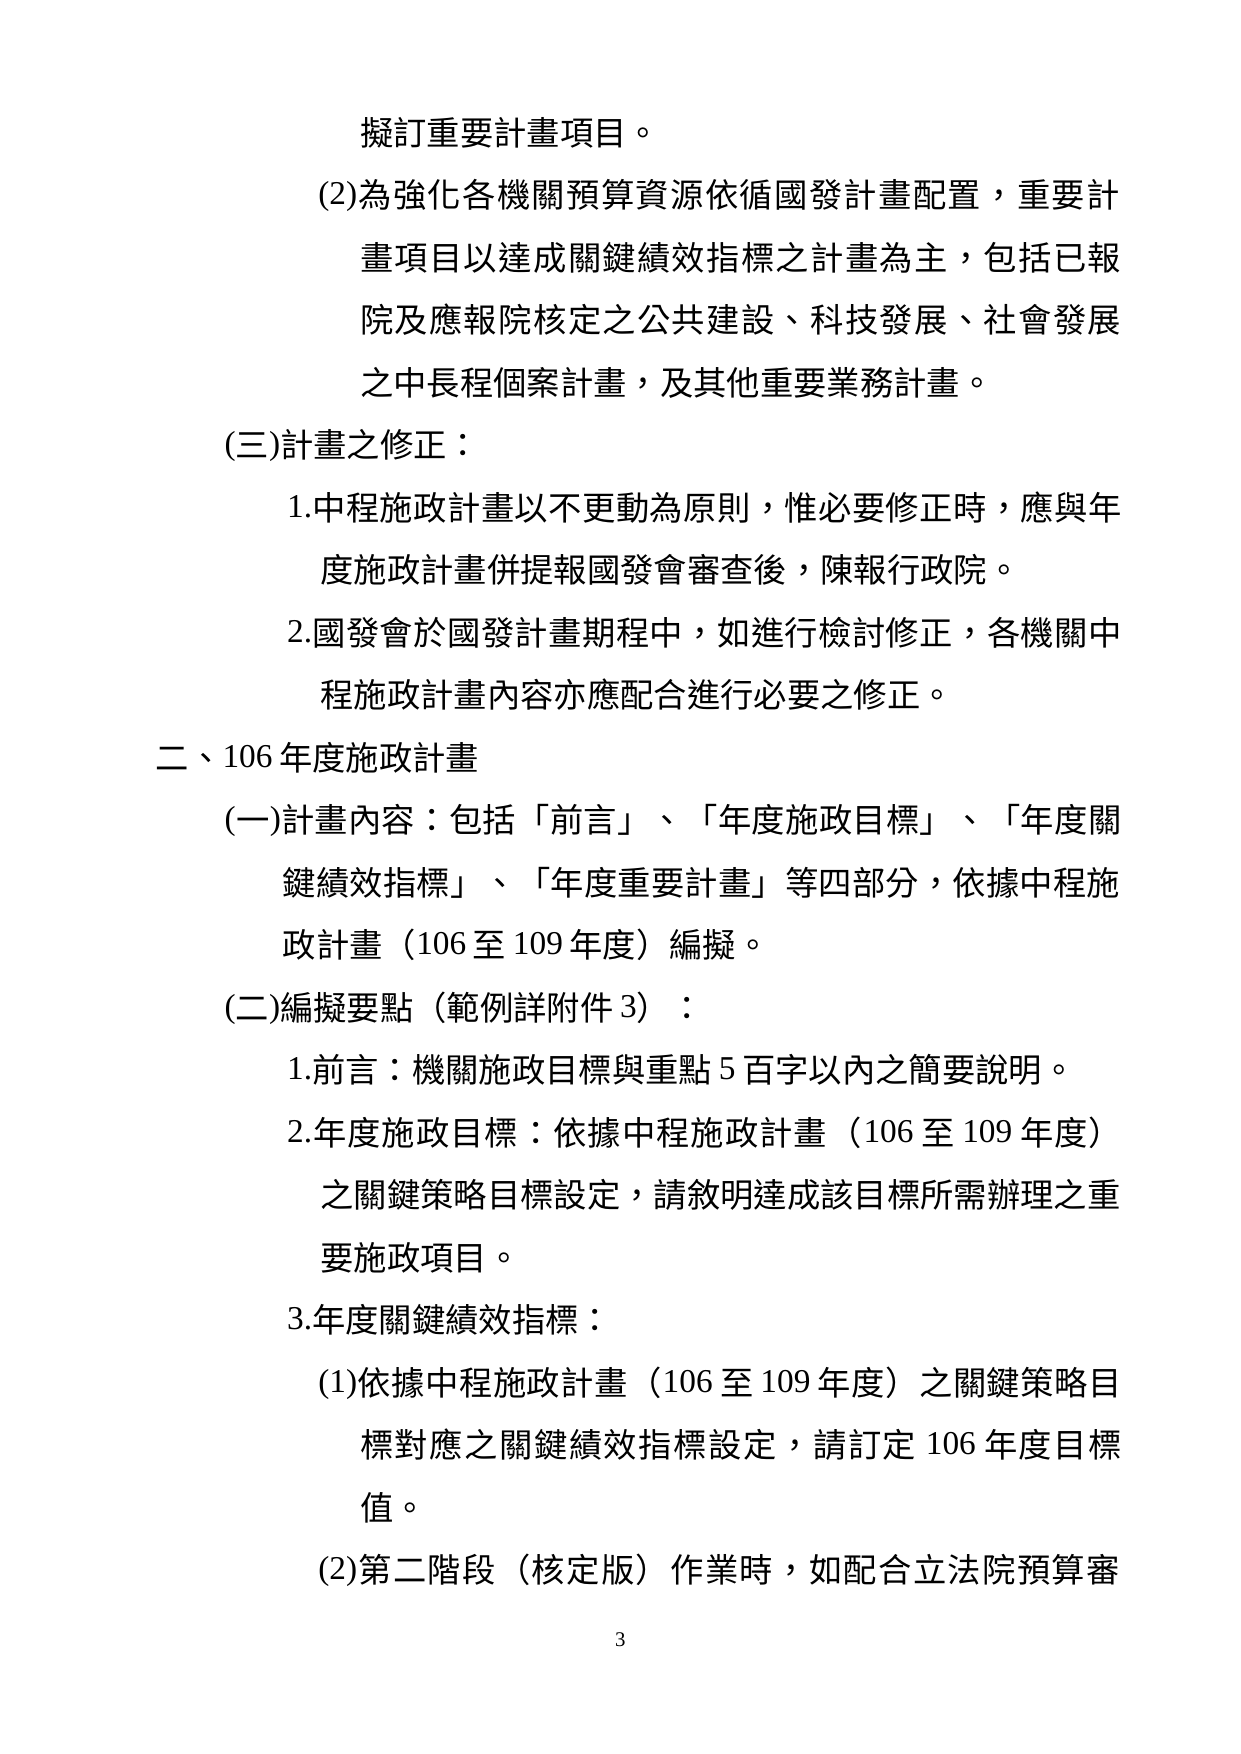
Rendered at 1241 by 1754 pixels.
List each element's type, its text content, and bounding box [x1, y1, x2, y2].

text 2.國發會於國發計畫期程中，如進行檢討修正，各機關中程施政計畫內容亦應配合進行必要之修正。 [287, 589, 1122, 714]
text (2)第二階段（核定版）作業時，如配合立法院預算審 [318, 1526, 1122, 1589]
text (1)依據施政綱要及主計總處核定之中程資源分配方針，擬訂重要計畫項目。 [318, 89, 1122, 151]
text (2)為強化各機關預算資源依循國發計畫配置，重要計畫項目以達成關鍵績效指標之計畫為主，包括已報院及應報院核定之公共建設、科技發展、社會發展之中長程個案計畫，及其他重要業務計畫。 [318, 151, 1122, 401]
text 二、106年度施政計畫 [156, 714, 1122, 776]
text 1.中程施政計畫以不更動為原則，惟必要修正時，應與年度施政計畫併提報國發會審查後，陳報行政院。 [287, 464, 1122, 589]
text (1)依據中程施政計畫（106至109年度）之關鍵策略目標對應之關鍵績效指標設定，請訂定106年度目標值。 [318, 1339, 1122, 1526]
text 2.年度施政目標：依據中程施政計畫（106至109年度）之關鍵策略目標設定，請敘明達成該目標所需辦理之重要施政項目。 [287, 1089, 1122, 1276]
text (二)編擬要點（範例詳附件3）： [224, 964, 1122, 1026]
text (一)計畫內容：包括「前言」、「年度施政目標」、「年度關鍵績效指標」、「年度重要計畫」等四部分，依據中程施政計畫（106至109年度）編擬。 [224, 776, 1122, 964]
text 1.前言：機關施政目標與重點5百字以內之簡要說明。 [287, 1026, 1122, 1089]
text (三)計畫之修正： [224, 401, 1122, 464]
text 3.年度關鍵績效指標： [287, 1276, 1122, 1339]
